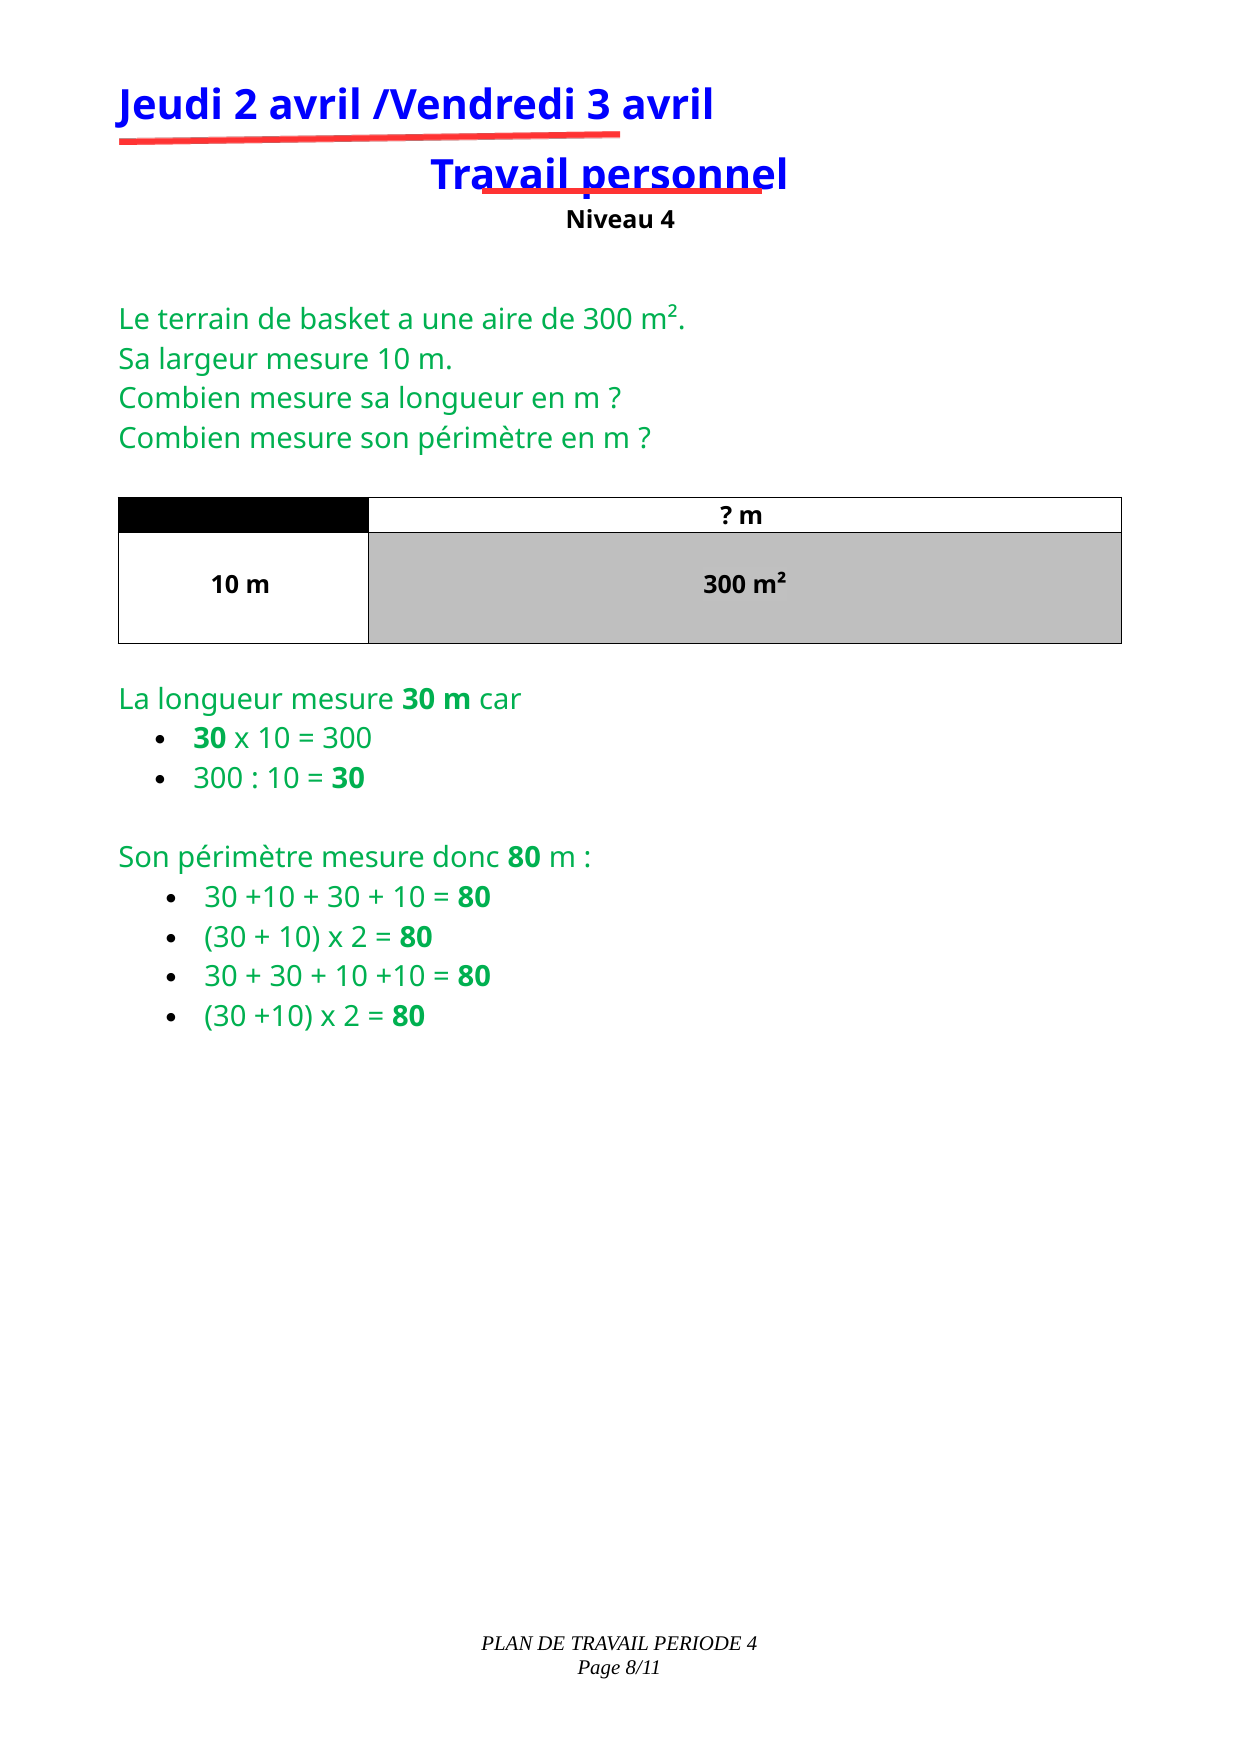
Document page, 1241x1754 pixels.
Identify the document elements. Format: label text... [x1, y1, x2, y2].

text Combien mesure sa longueur en m ? [118, 378, 1122, 417]
list (30 +10) x 2 = 80 [167, 995, 1122, 1035]
list 300 : 10 = 30 [156, 757, 1122, 797]
table_cell 10 m [119, 533, 368, 643]
text La longueur mesure 30 m car [118, 678, 1122, 718]
list 30 +10 + 30 + 10 = 80 [167, 876, 1122, 916]
text Le terrain de basket a une aire de 300 m². [118, 298, 1122, 338]
text Niveau 4 [118, 202, 1122, 236]
list (30 + 10) x 2 = 80 [167, 916, 1122, 956]
list 30 x 10 = 300 [156, 718, 1122, 757]
table_header ? m [369, 498, 1121, 532]
table_header [119, 498, 368, 532]
table_cell 300 m² [369, 533, 1121, 643]
list 30 + 30 + 10 +10 = 80 [167, 956, 1122, 995]
text Combien mesure son périmètre en m ? [118, 417, 1122, 457]
picture [118, 131, 623, 145]
text Sa largeur mesure 10 m. [118, 338, 1122, 378]
text Son périmètre mesure donc 80 m : [118, 837, 1122, 876]
